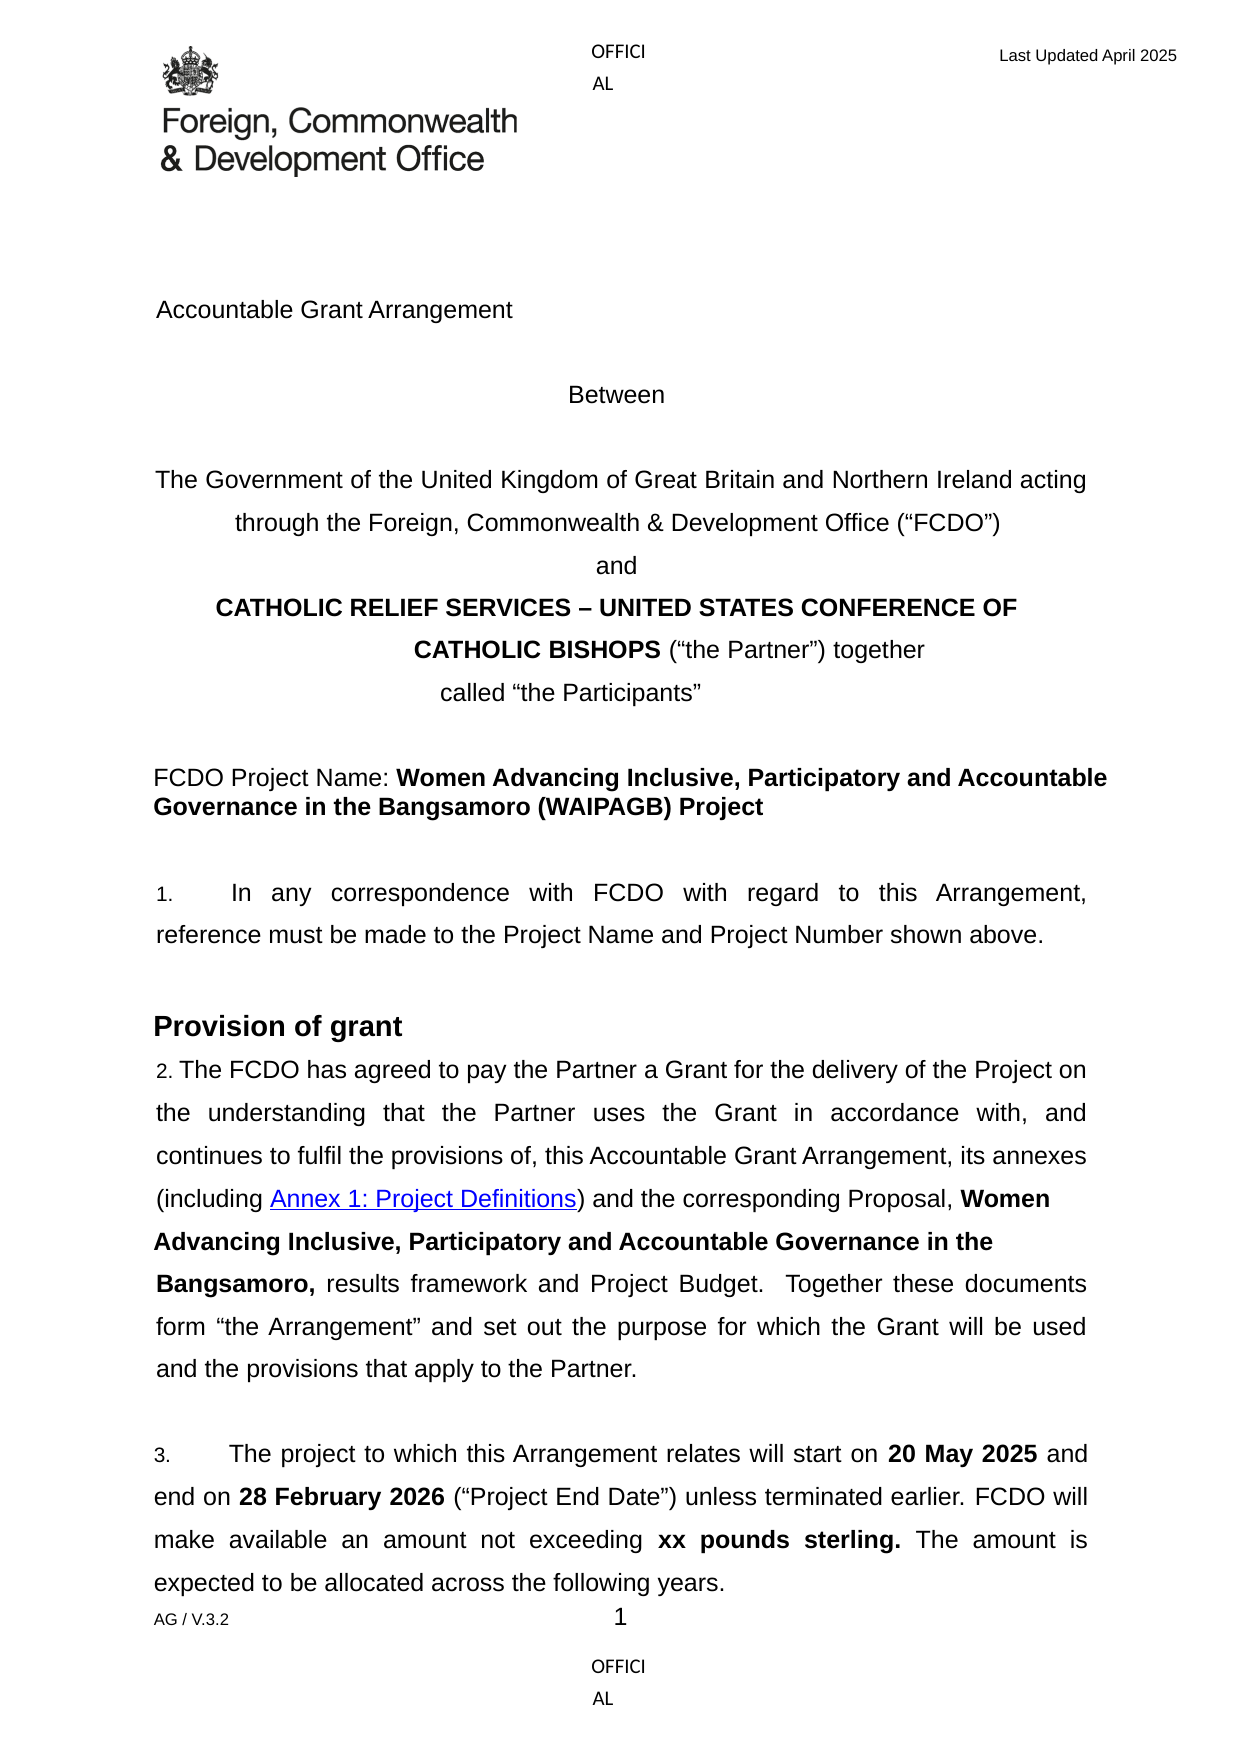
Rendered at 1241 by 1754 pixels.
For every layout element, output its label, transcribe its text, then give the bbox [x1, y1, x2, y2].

subtitle Provision of grant [153, 1010, 1186, 1043]
text and [153, 552, 1086, 580]
text Accountable Grant Arrangement [156, 296, 1088, 324]
text The Government of the United Kingdom of Great Britain and Northern Ireland acting through the Foreign, Commonwealth & Development Office (“FCDO”) [155, 466, 1088, 537]
subtitle FCDO Project Name: Women Advancing Inclusive, Participatory and Accountable Governance in the Bangsamoro (WAIPAGB) Project [153, 764, 1240, 821]
picture [157, 46, 517, 177]
text CATHOLIC RELIEF SERVICES – UNITED STATES CONFERENCE OF [153, 594, 1086, 622]
text Between [153, 381, 1086, 409]
subtitle Advancing Inclusive, Participatory and Accountable Governance in the [153, 1227, 1240, 1255]
text 1. In any correspondence with FCDO with regard to this Arrangement, reference must be made to the Project Name and Project Number shown above. [156, 878, 1088, 949]
list The project to which this Arrangement relates will start on 20 May 2025 and end on 28 February 2026 (“Project End Date”) unless terminated earlier. FCDO will make available an amount not exceeding xx pounds sterling. The amount is expected to be allocated across the following years. [153, 1440, 1088, 1597]
text 2. The FCDO has agreed to pay the Partner a Grant for the delivery of the Project on the understanding that the Partner uses the Grant in accordance with, and continues to fulfil the provisions of, this Accountable Grant Arrangement, its annexes (including Annex 1: Project Definitions) and the corresponding Proposal, Women [156, 1056, 1088, 1212]
text Bangsamoro, results framework and Project Budget. Together these documents form “the Arrangement” and set out the purpose for which the Grant will be used and the provisions that apply to the Partner. [156, 1269, 1088, 1383]
text CATHOLIC BISHOPS (“the Partner”) together called “the Participants” [414, 636, 925, 707]
